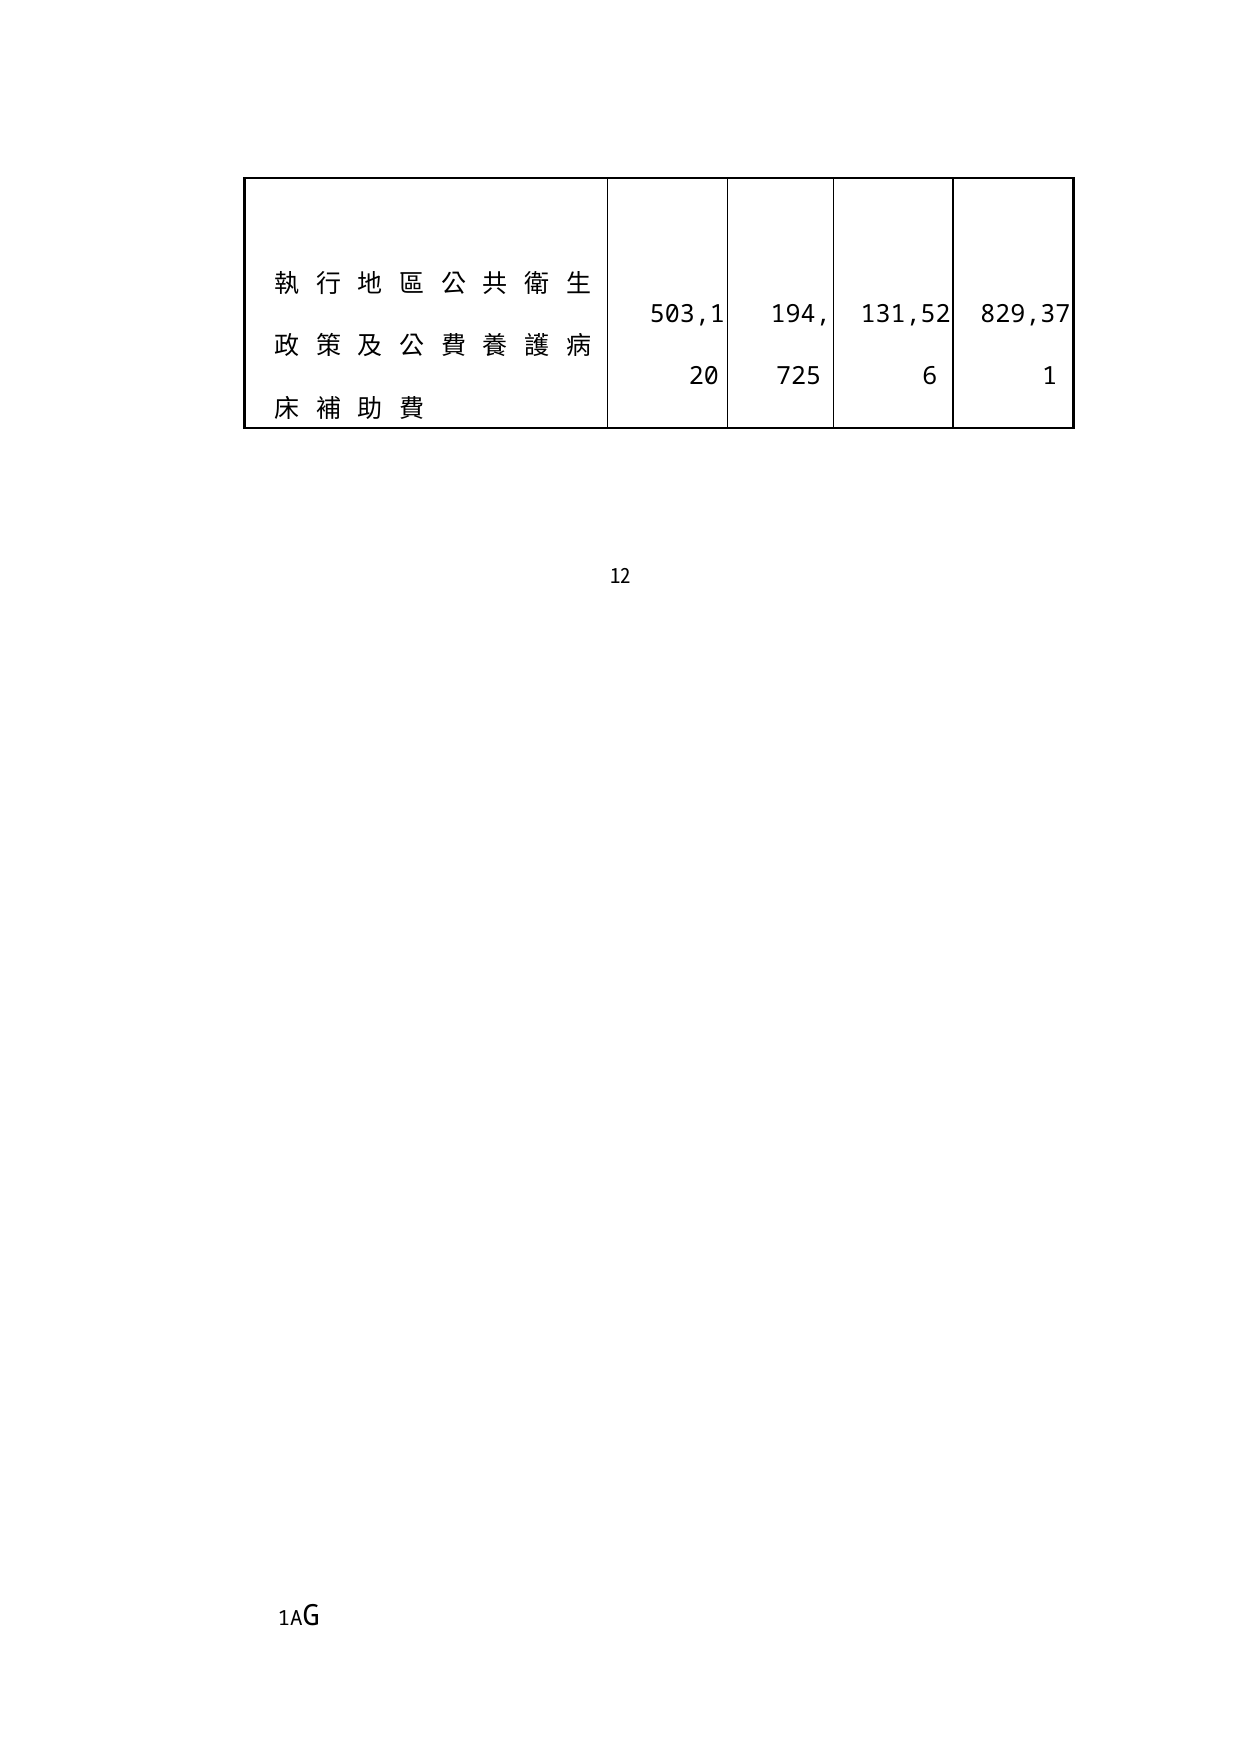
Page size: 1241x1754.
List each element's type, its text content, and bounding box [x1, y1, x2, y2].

table_cell 503,120 [608, 179, 727, 427]
table_cell 194,725 [728, 179, 833, 427]
table_cell 829,371 [954, 179, 1072, 427]
table_cell 執行地區公共衛生政策及公費養護病床補助費 [246, 179, 607, 427]
table_cell 131,526 [834, 179, 952, 427]
